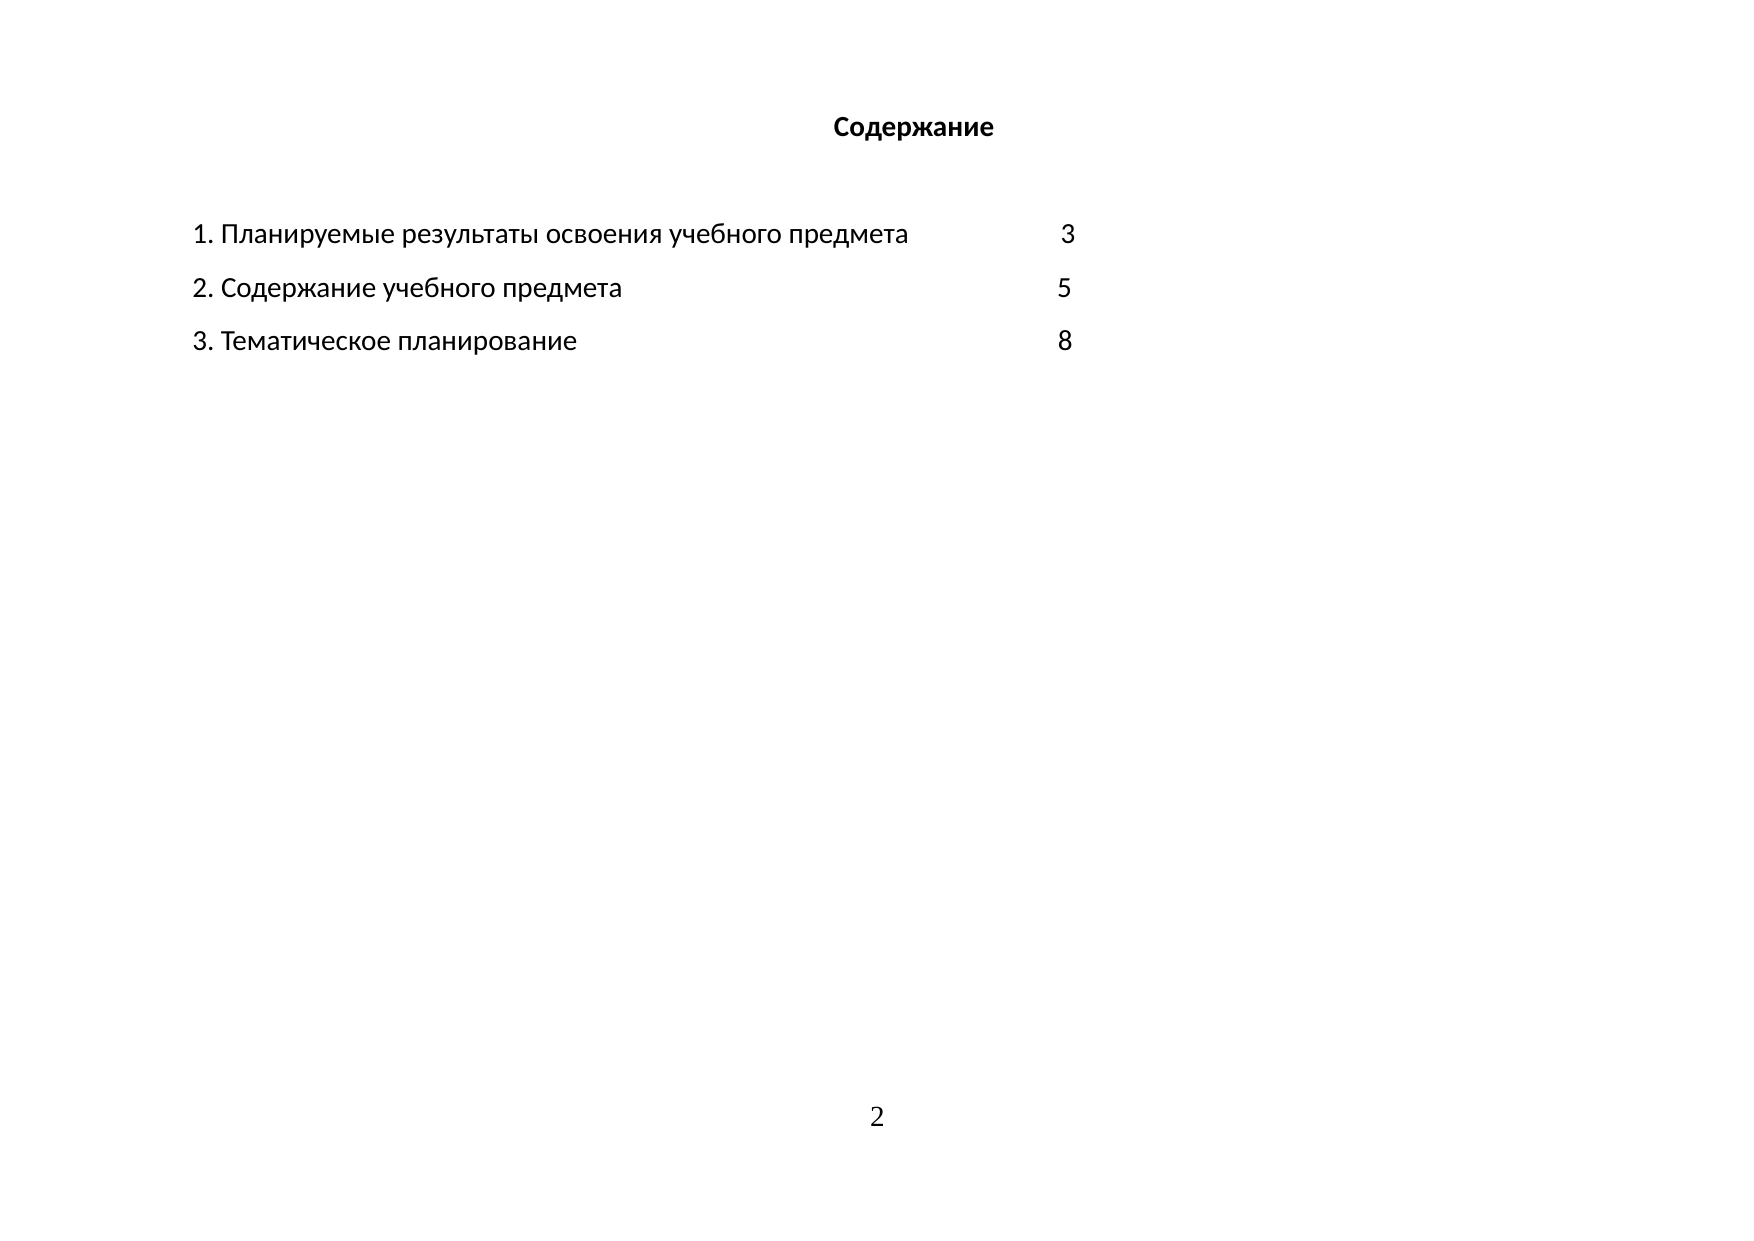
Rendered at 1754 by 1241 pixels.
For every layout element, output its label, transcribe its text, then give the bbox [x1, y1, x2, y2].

text 2. Содержание учебного предмета 5 [118, 269, 1636, 304]
text 3. Тематическое планирование 8 [118, 322, 1636, 358]
text 1. Планируемые результаты освоения учебного предмета 3 [118, 215, 1636, 251]
text Содержание [118, 108, 1636, 144]
